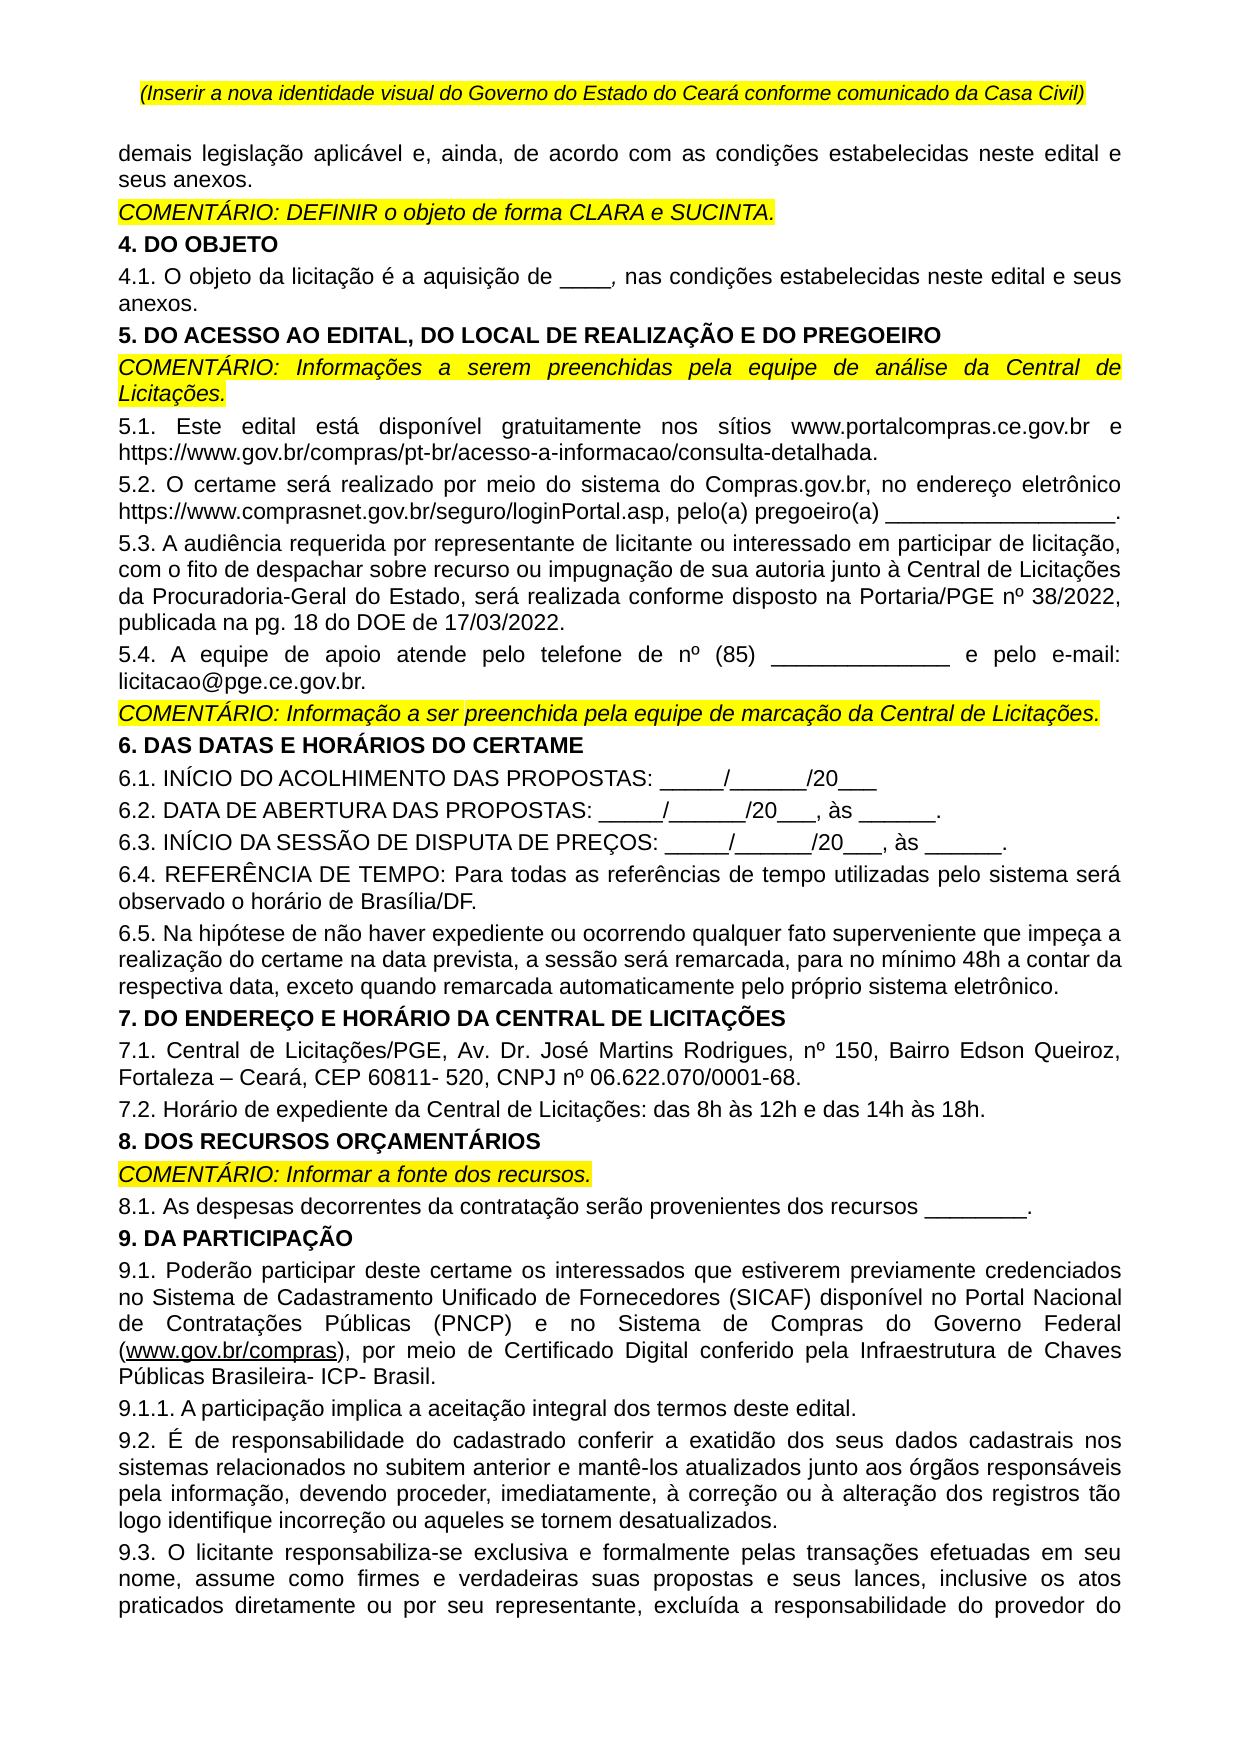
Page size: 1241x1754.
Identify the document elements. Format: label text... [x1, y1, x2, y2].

text COMENTÁRIO: Informar a fonte dos recursos. [118, 1161, 1122, 1187]
text 8.1. As despesas decorrentes da contratação serão provenientes dos recursos ________. [118, 1193, 1122, 1219]
text 5. DO ACESSO AO EDITAL, DO LOCAL DE REALIZAÇÃO E DO PREGOEIRO [118, 322, 1122, 348]
text 9. DA PARTICIPAÇÃO [118, 1225, 1122, 1252]
text 9.1. Poderão participar deste certame os interessados que estiverem previamente credenciados no Sistema de Cadastramento Unificado de Fornecedores (SICAF) disponível no Portal Nacional de Contratações Públicas (PNCP) e no Sistema de Compras do Governo Federal (www.gov.br/compras), por meio de Certificado Digital conferido pela Infraestrutura de Chaves Públicas Brasileira- ICP- Brasil. [118, 1257, 1122, 1389]
text 5.3. A audiência requerida por representante de licitante ou interessado em participar de licitação, com o fito de despachar sobre recurso ou impugnação de sua autoria junto à Central de Licitações da Procuradoria-Geral do Estado, será realizada conforme disposto na Portaria/PGE nº 38/2022, publicada na pg. 18 do DOE de 17/03/2022. [118, 530, 1122, 635]
text 5.1. Este edital está disponível gratuitamente nos sítios www.portalcompras.ce.gov.br e https://www.gov.br/compras/pt-br/acesso-a-informacao/consulta-detalhada. [118, 413, 1122, 465]
text 9.1.1. A participação implica a aceitação integral dos termos deste edital. [118, 1395, 1122, 1422]
text 7.1. Central de Licitações/PGE, Av. Dr. José Martins Rodrigues, nº 150, Bairro Edson Queiroz, Fortaleza – Ceará, CEP 60811- 520, CNPJ nº 06.622.070/0001-68. [118, 1037, 1122, 1090]
text 4. DO OBJETO [118, 231, 1122, 257]
text 5.4. A equipe de apoio atende pelo telefone de nº (85) ______________ e pelo e-mail: licitacao@pge.ce.gov.br. [118, 641, 1122, 694]
text 7.2. Horário de expediente da Central de Licitações: das 8h às 12h e das 14h às 18h. [118, 1096, 1122, 1122]
text 6.1. INÍCIO DO ACOLHIMENTO DAS PROPOSTAS: _____/______/20___ [118, 764, 1122, 791]
text COMENTÁRIO: Informações a serem preenchidas pela equipe de análise da Central de Licitações. [118, 354, 1122, 407]
text 4.1. O objeto da licitação é a aquisição de ____, nas condições estabelecidas neste edital e seus anexos. [118, 263, 1122, 316]
text 6.2. DATA DE ABERTURA DAS PROPOSTAS: _____/______/20___, às ______. [118, 797, 1122, 823]
text 6.5. Na hipótese de não haver expediente ou ocorrendo qualquer fato superveniente que impeça a realização do certame na data prevista, a sessão será remarcada, para no mínimo 48h a contar da respectiva data, exceto quando remarcada automaticamente pelo próprio sistema eletrônico. [118, 920, 1122, 999]
text 8. DOS RECURSOS ORÇAMENTÁRIOS [118, 1128, 1122, 1155]
text COMENTÁRIO: DEFINIR o objeto de forma CLARA e SUCINTA. [118, 198, 1122, 225]
text 9.2. É de responsabilidade do cadastrado conferir a exatidão dos seus dados cadastrais nos sistemas relacionados no subitem anterior e mantê-los atualizados junto aos órgãos responsáveis pela informação, devendo proceder, imediatamente, à correção ou à alteração dos registros tão logo identifique incorreção ou aqueles se tornem desatualizados. [118, 1427, 1122, 1533]
text 6. DAS DATAS E HORÁRIOS DO CERTAME [118, 732, 1122, 759]
text 6.4. REFERÊNCIA DE TEMPO: Para todas as referências de tempo utilizadas pelo sistema será observado o horário de Brasília/DF. [118, 861, 1122, 914]
text 7. DO ENDEREÇO E HORÁRIO DA CENTRAL DE LICITAÇÕES [118, 1005, 1122, 1031]
text 5.2. O certame será realizado por meio do sistema do Compras.gov.br, no endereço eletrônico https://www.comprasnet.gov.br/seguro/loginPortal.asp, pelo(a) pregoeiro(a) __________________. [118, 471, 1122, 524]
text COMENTÁRIO: Informação a ser preenchida pela equipe de marcação da Central de Licitações. [118, 700, 1122, 726]
text 9.3. O licitante responsabiliza-se exclusiva e formalmente pelas transações efetuadas em seu nome, assume como firmes e verdadeiras suas propostas e seus lances, inclusive os atos praticados diretamente ou por seu representante, excluída a responsabilidade do provedor do [118, 1539, 1122, 1618]
text demais legislação aplicável e, ainda, de acordo com as condições estabelecidas neste edital e seus anexos. [118, 140, 1122, 193]
text 6.3. INÍCIO DA SESSÃO DE DISPUTA DE PREÇOS: _____/______/20___, às ______. [118, 829, 1122, 856]
